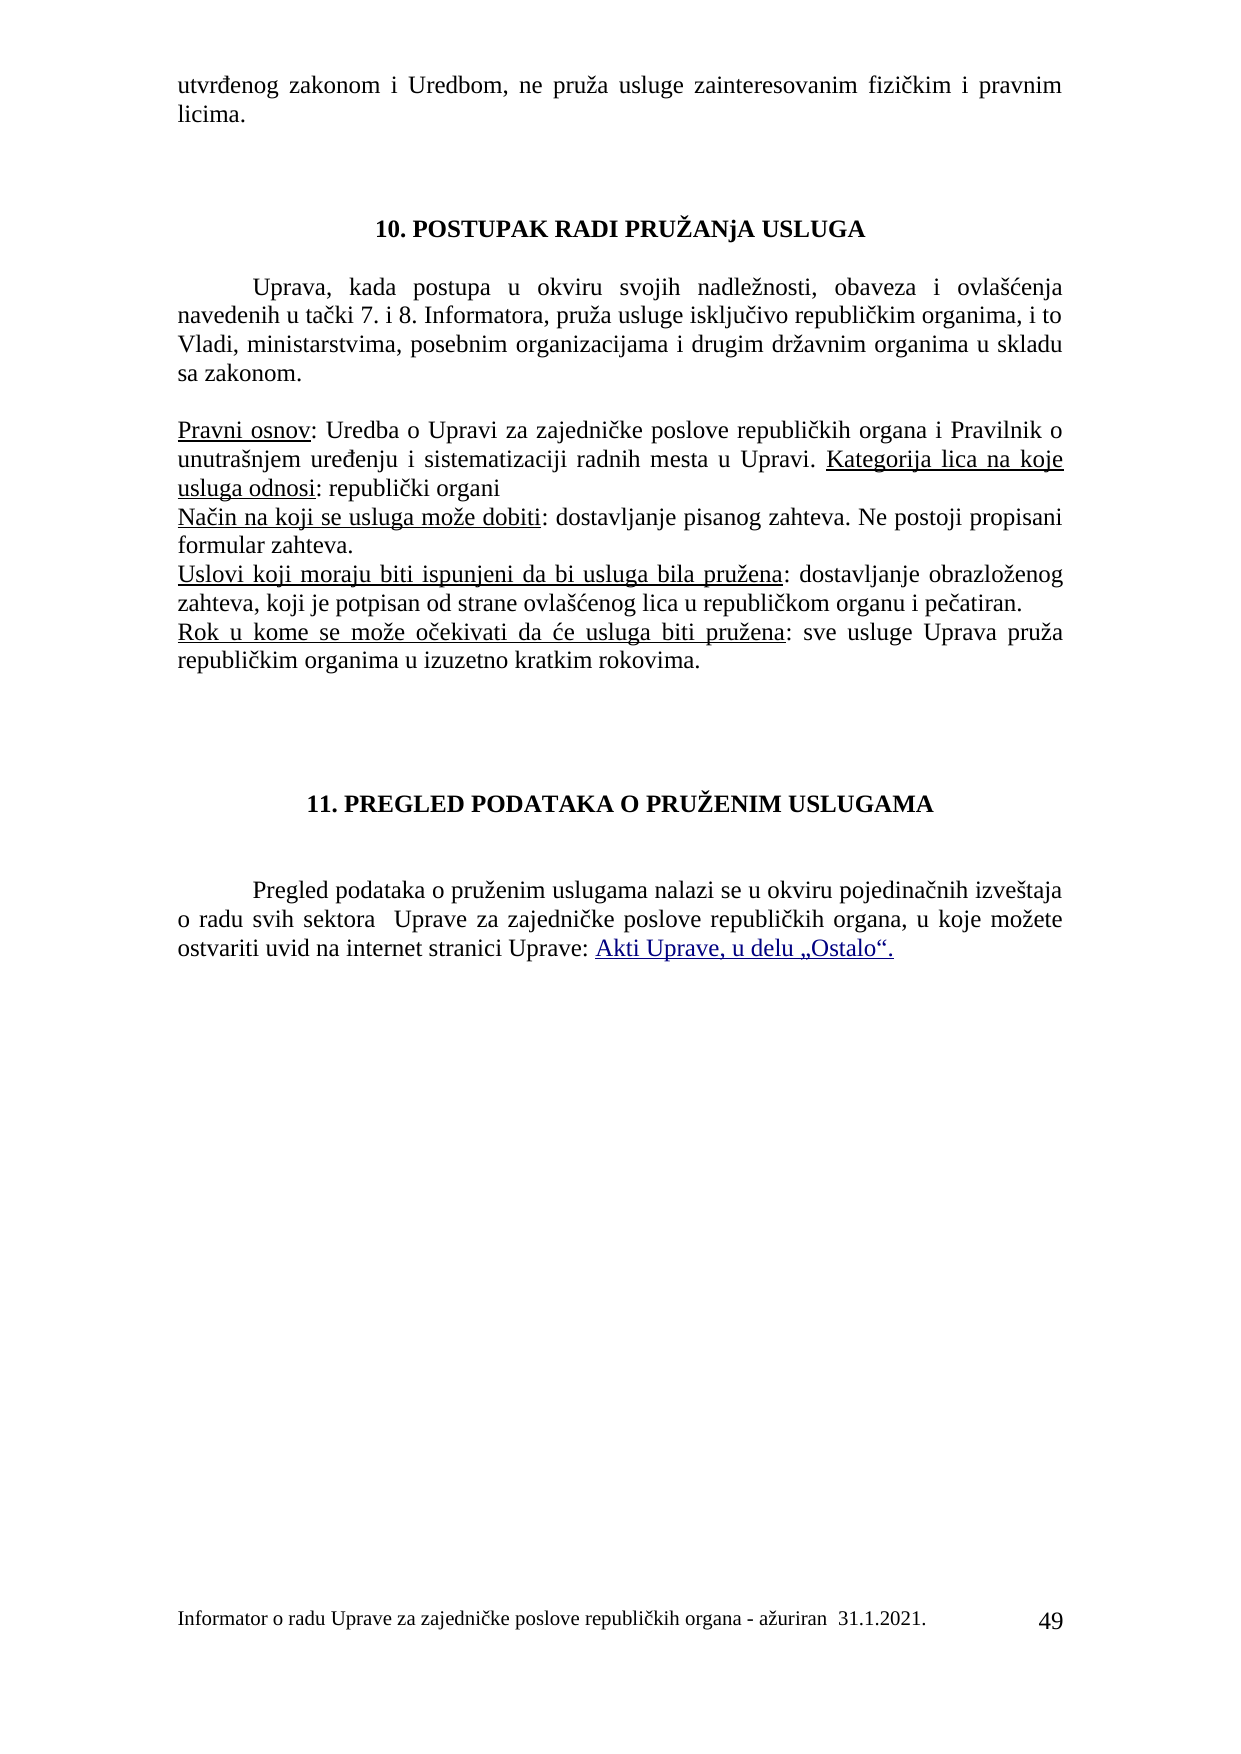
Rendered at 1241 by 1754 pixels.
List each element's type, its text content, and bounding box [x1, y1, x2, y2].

text Pravni osnov: Uredba o Upravi za zajedničke poslove republičkih organa i Pravilnik o unutrašnjem uređenju i sistematizaciji radnih mesta u Upravi. Kategorija lica na koje usluga odnosi: republički organi [177, 415, 1063, 502]
text Pregled podataka o pruženim uslugama nalazi se u okviru pojedinačnih izveštaja o radu svih sektora Uprave za zajedničke poslove republičkih organa, u koje možete ostvariti uvid na internet stranici Uprave: Akti Uprave, u delu „Ostalo“. [177, 875, 1063, 962]
text Uprava, kada postupa u okviru svojih nadležnosti, obaveza i ovlašćenja navedenih u tački 7. i 8. Informatora, pruža usluge isklјučivo republičkim organima, i to Vladi, ministarstvima, posebnim organizacijama i drugim državnim organima u skladu sa zakonom. [177, 272, 1063, 387]
text Uslovi koji moraju biti ispunjeni da bi usluga bila pružena: dostavlјanje obrazloženog zahteva, koji je potpisan od strane ovlašćenog lica u republičkom organu i pečatiran. [177, 559, 1063, 617]
text 10. POSTUPAK RADI PRUŽANјA USLUGA [177, 214, 1063, 243]
text utvrđenog zakonom i Uredbom, ne pruža usluge zainteresovanim fizičkim i pravnim licima. [177, 70, 1063, 128]
text 11. PREGLED PODATAKA O PRUŽENIM USLUGAMA [177, 789, 1063, 818]
text Način na koji se usluga može dobiti: dostavlјanje pisanog zahteva. Ne postoji propisani formular zahteva. [177, 502, 1063, 559]
text Rok u kome se može očekivati da će usluga biti pružena: sve usluge Uprava pruža republičkim organima u izuzetno kratkim rokovima. [177, 617, 1063, 674]
